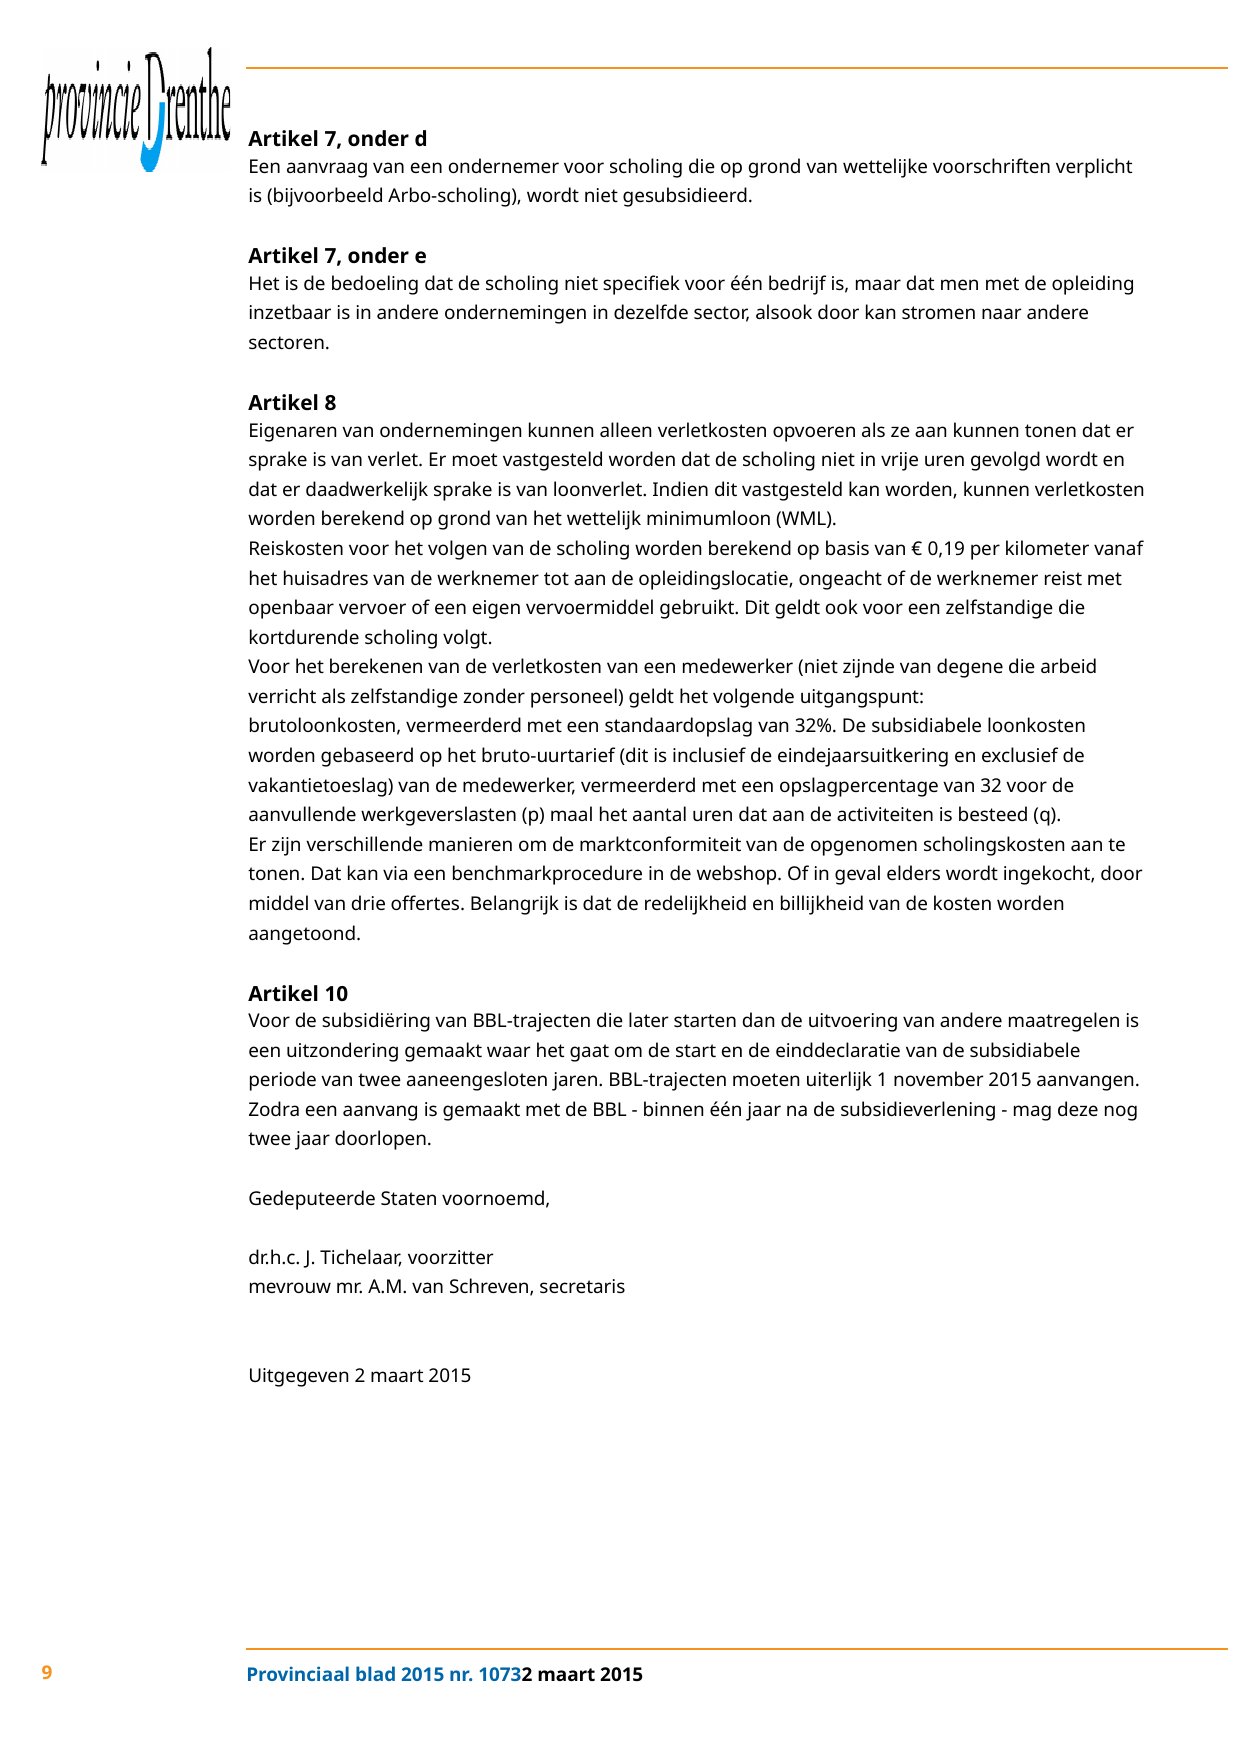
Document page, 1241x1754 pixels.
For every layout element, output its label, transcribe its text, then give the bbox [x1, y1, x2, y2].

text Reiskosten voor het volgen van de scholing worden berekend op basis van € 0,19 per kilometer vanaf het huisadres van de werknemer tot aan de opleidingslocatie, ongeacht of de werknemer reist met openbaar vervoer of een eigen vervoermiddel gebruikt. Dit geldt ook voor een zelfstandige die kortdurende scholing volgt. [248, 535, 1152, 649]
text Voor het berekenen van de verletkosten van een medewerker (niet zijnde van degene die arbeid verricht als zelfstandige zonder personeel) geldt het volgende uitgangspunt: [248, 653, 1152, 709]
text Het is de bedoeling dat de scholing niet specifiek voor één bedrijf is, maar dat men met de opleiding inzetbaar is in andere ondernemingen in dezelfde sector, alsook door kan stromen naar andere sectoren. [248, 270, 1152, 355]
text Gedeputeerde Staten voornoemd, [248, 1185, 1152, 1211]
text mevrouw mr. A.M. van Schreven, secretaris [248, 1273, 1152, 1299]
text Een aanvraag van een ondernemer voor scholing die op grond van wettelijke voorschriften verplicht is (bijvoorbeeld Arbo-scholing), wordt niet gesubsidieerd. [248, 153, 1152, 208]
text Artikel 8 [248, 388, 1152, 417]
text Uitgegeven 2 maart 2015 [248, 1362, 1152, 1388]
text Artikel 10 [248, 979, 1152, 1007]
picture [41, 47, 231, 172]
text Artikel 7, onder d [248, 124, 1152, 153]
text dr.h.c. J. Tichelaar, voorzitter [248, 1244, 1152, 1270]
text Er zijn verschillende manieren om de marktconformiteit van de opgenomen scholingskosten aan te tonen. Dat kan via een benchmarkprocedure in de webshop. Of in geval elders wordt ingekocht, door middel van drie offertes. Belangrijk is dat de redelijkheid en billijkheid van de kosten worden aangetoond. [248, 831, 1152, 945]
text Artikel 7, onder e [248, 242, 1152, 270]
text Voor de subsidiëring van BBL-trajecten die later starten dan de uitvoering van andere maatregelen is een uitzondering gemaakt waar het gaat om de start en de einddeclaratie van de subsidiabele periode van twee aaneengesloten jaren. BBL-trajecten moeten uiterlijk 1 november 2015 aanvangen. Zodra een aanvang is gemaakt met de BBL - binnen één jaar na de subsidieverlening - mag deze nog twee jaar doorlopen. [248, 1007, 1152, 1151]
text brutoloonkosten, vermeerderd met een standaardopslag van 32%. De subsidiabele loonkosten worden gebaseerd op het bruto-uurtarief (dit is inclusief de eindejaarsuitkering en exclusief de vakantietoeslag) van de medewerker, vermeerderd met een opslagpercentage van 32 voor de aanvullende werkgeverslasten (p) maal het aantal uren dat aan de activiteiten is besteed (q). [248, 713, 1152, 827]
text Eigenaren van ondernemingen kunnen alleen verletkosten opvoeren als ze aan kunnen tonen dat er sprake is van verlet. Er moet vastgesteld worden dat de scholing niet in vrije uren gevolgd wordt en dat er daadwerkelijk sprake is van loonverlet. Indien dit vastgesteld kan worden, kunnen verletkosten worden berekend op grond van het wettelijk minimumloon (WML). [248, 417, 1152, 531]
